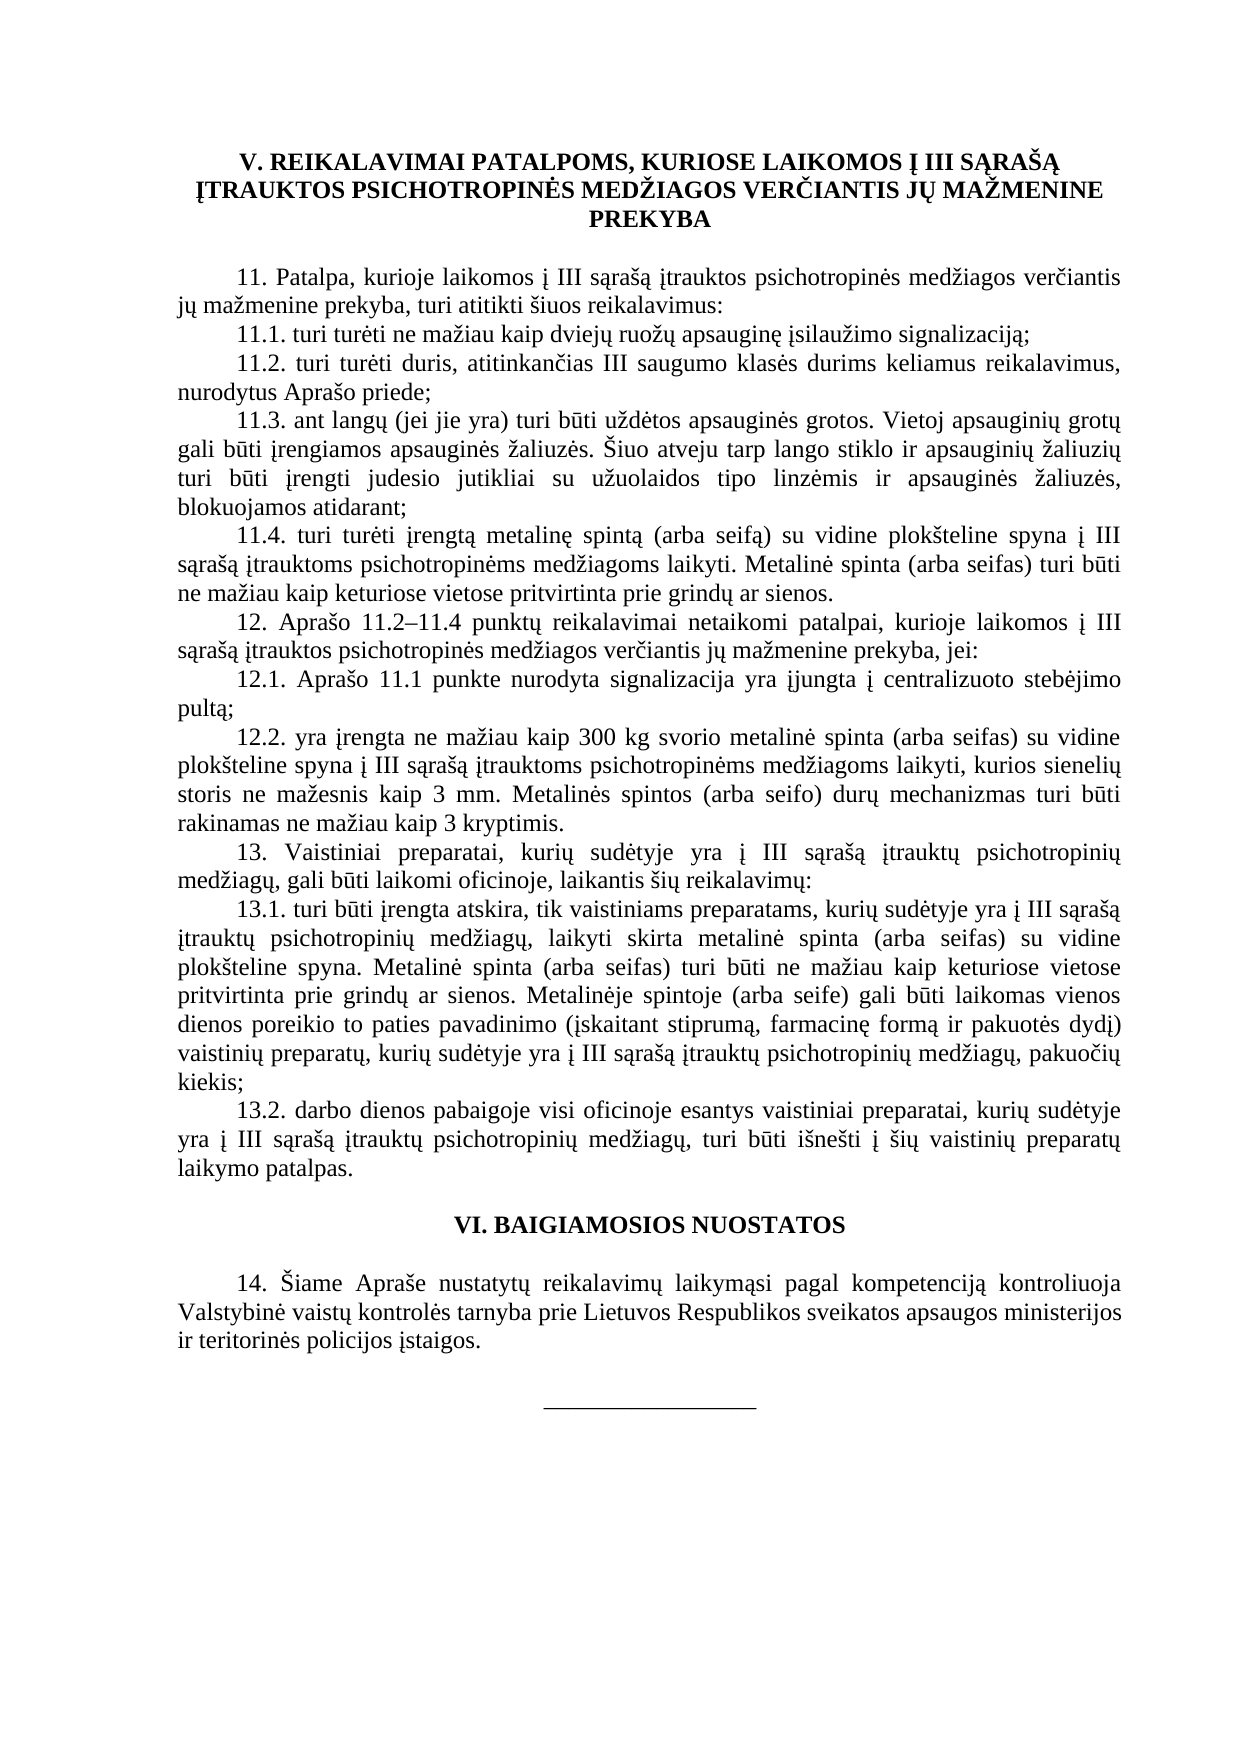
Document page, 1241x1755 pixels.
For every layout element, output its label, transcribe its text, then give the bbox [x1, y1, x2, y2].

text 14. Šiame Apraše nustatytų reikalavimų laikymąsi pagal kompetenciją kontroliuoja Valstybinė vaistų kontrolės tarnyba prie Lietuvos Respublikos sveikatos apsaugos ministerijos ir teritorinės policijos įstaigos. [177, 1268, 1122, 1354]
text 11.3. ant langų (jei jie yra) turi būti uždėtos apsauginės grotos. Vietoj apsauginių grotų gali būti įrengiamos apsauginės žaliuzės. Šiuo atveju tarp lango stiklo ir apsauginių žaliuzių turi būti įrengti judesio jutikliai su užuolaidos tipo linzėmis ir apsauginės žaliuzės, blokuojamos atidarant; [177, 406, 1122, 521]
text 12.2. yra įrengta ne mažiau kaip 300 kg svorio metalinė spinta (arba seifas) su vidine plokšteline spyna į III sąrašą įtrauktoms psichotropinėms medžiagoms laikyti, kurios sienelių storis ne mažesnis kaip 3 mm. Metalinės spintos (arba seifo) durų mechanizmas turi būti rakinamas ne mažiau kaip 3 kryptimis. [177, 722, 1122, 837]
text 13.2. darbo dienos pabaigoje visi oficinoje esantys vaistiniai preparatai, kurių sudėtyje yra į III sąrašą įtrauktų psichotropinių medžiagų, turi būti išnešti į šių vaistinių preparatų laikymo patalpas. [177, 1096, 1122, 1182]
text 12. Aprašo 11.2–11.4 punktų reikalavimai netaikomi patalpai, kurioje laikomos į III sąrašą įtrauktos psichotropinės medžiagos verčiantis jų mažmenine prekyba, jei: [177, 607, 1122, 664]
text 11. Patalpa, kurioje laikomos į III sąrašą įtrauktos psichotropinės medžiagos verčiantis jų mažmenine prekyba, turi atitikti šiuos reikalavimus: [177, 262, 1122, 319]
text VI. BAIGIAMOSIOS NUOSTATOS [177, 1211, 1122, 1239]
text _________________ [177, 1383, 1122, 1412]
text 11.4. turi turėti įrengtą metalinę spintą (arba seifą) su vidine plokšteline spyna į III sąrašą įtrauktoms psichotropinėms medžiagoms laikyti. Metalinė spinta (arba seifas) turi būti ne mažiau kaip keturiose vietose pritvirtinta prie grindų ar sienos. [177, 521, 1122, 607]
text 13. Vaistiniai preparatai, kurių sudėtyje yra į III sąrašą įtrauktų psichotropinių medžiagų, gali būti laikomi oficinoje, laikantis šių reikalavimų: [177, 837, 1122, 894]
text 13.1. turi būti įrengta atskira, tik vaistiniams preparatams, kurių sudėtyje yra į III sąrašą įtrauktų psichotropinių medžiagų, laikyti skirta metalinė spinta (arba seifas) su vidine plokšteline spyna. Metalinė spinta (arba seifas) turi būti ne mažiau kaip keturiose vietose pritvirtinta prie grindų ar sienos. Metalinėje spintoje (arba seife) gali būti laikomas vienos dienos poreikio to paties pavadinimo (įskaitant stiprumą, farmacinę formą ir pakuotės dydį) vaistinių preparatų, kurių sudėtyje yra į III sąrašą įtrauktų psichotropinių medžiagų, pakuočių kiekis; [177, 894, 1122, 1096]
text 12.1. Aprašo 11.1 punkte nurodyta signalizacija yra įjungta į centralizuoto stebėjimo pultą; [177, 664, 1122, 722]
text 11.2. turi turėti duris, atitinkančias III saugumo klasės durims keliamus reikalavimus, nurodytus Aprašo priede; [177, 348, 1122, 406]
text V. REIKALAVIMAI PATALPOMS, KURIOSE LAIKOMOS Į III SĄRAŠĄ ĮTRAUKTOS PSICHOTROPINĖS MEDŽIAGOS VERČIANTIS JŲ MAŽMENINE PREKYBA [177, 147, 1122, 233]
text 11.1. turi turėti ne mažiau kaip dviejų ruožų apsauginę įsilaužimo signalizaciją; [177, 319, 1122, 348]
